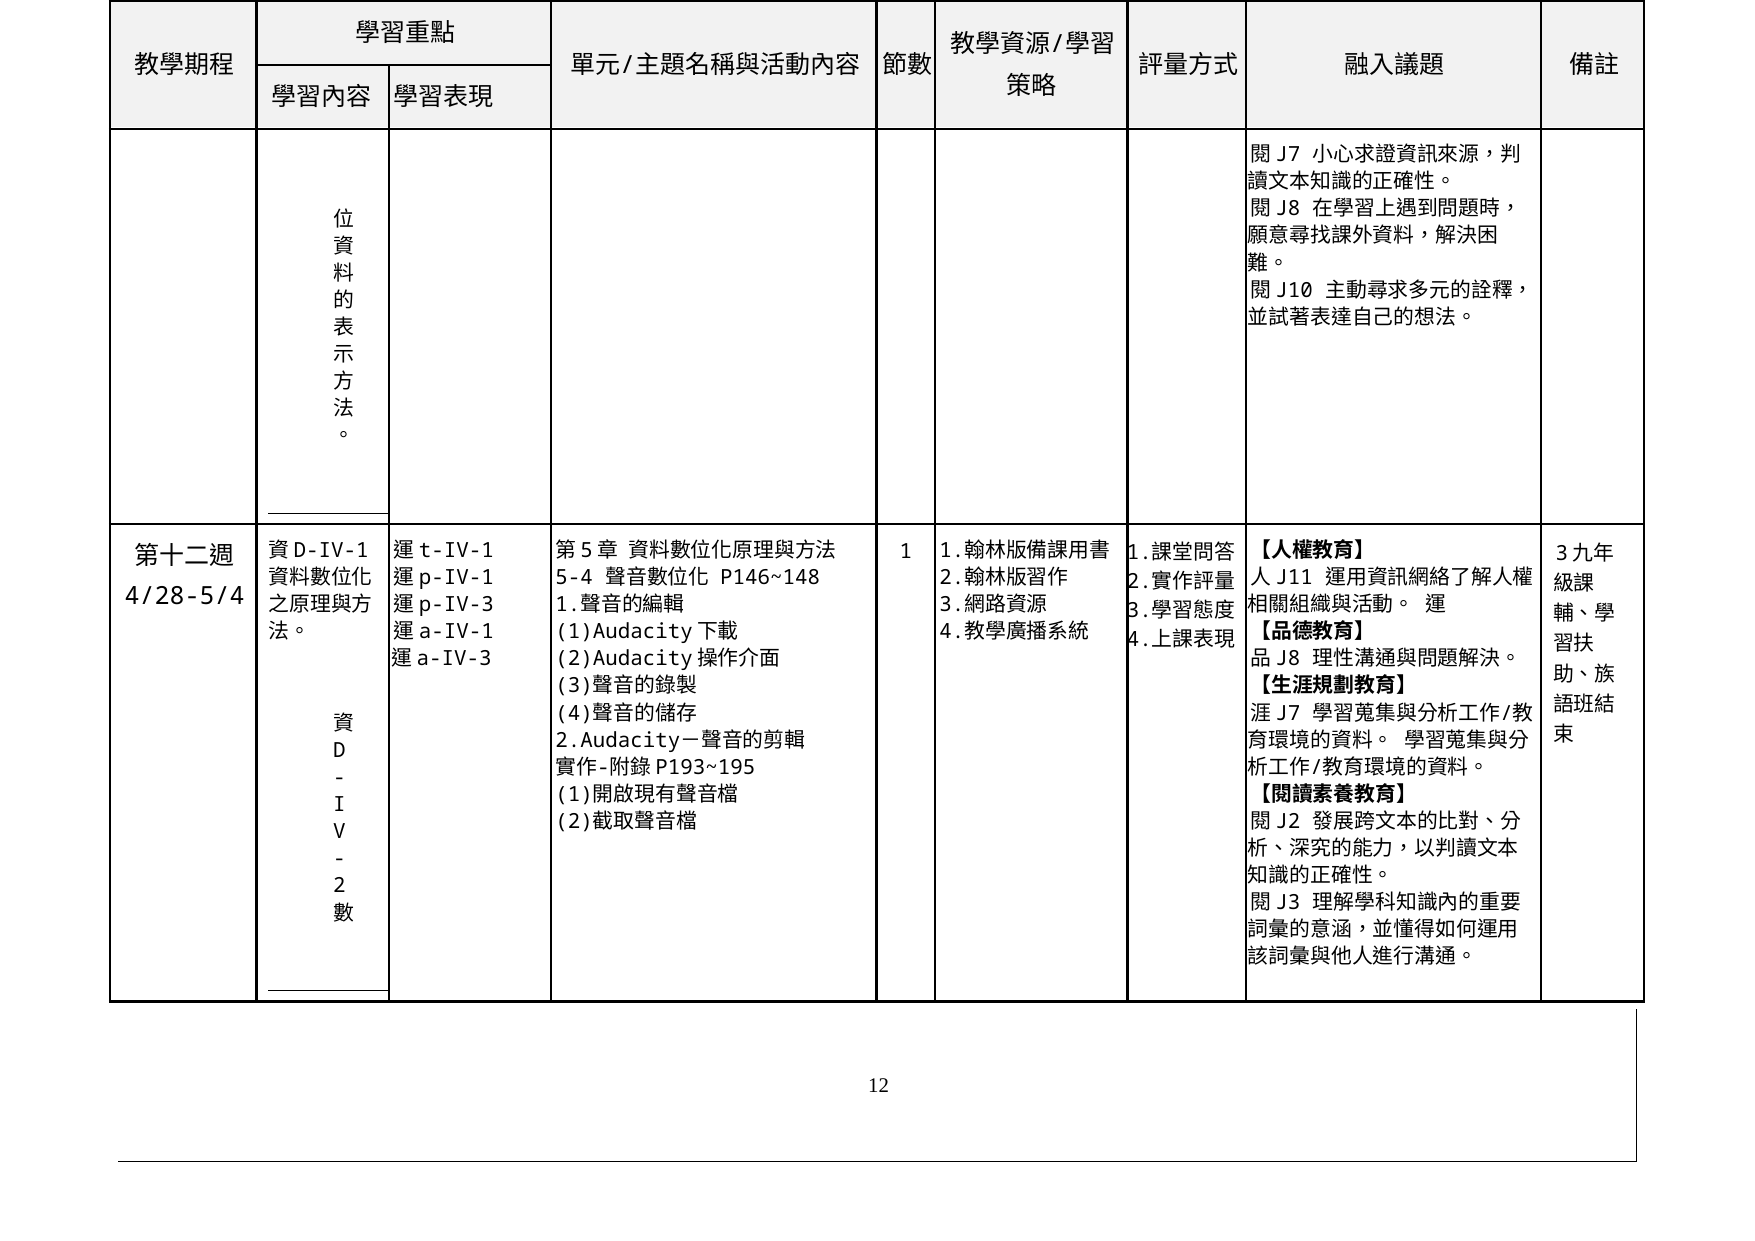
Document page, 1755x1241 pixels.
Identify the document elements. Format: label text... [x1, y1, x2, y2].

table_header 備註 [1542, 2, 1643, 127]
table_cell 1.課堂問答 2.實作評量 3.學習態度 4.上課表現 [1129, 525, 1245, 1000]
table_header 評量方式 [1129, 2, 1245, 127]
table_cell [1542, 130, 1643, 523]
table_cell 1.翰林版備課用書 2.翰林版習作 3.網路資源 4.教學廣播系統 [936, 525, 1126, 1000]
table_cell 資D-IV-1資料數位化之原理與方法。 資D-IV-2數 [258, 525, 388, 1000]
table_header 節數 [878, 2, 934, 127]
table_cell 第十二週 4/28-5/4 [111, 525, 255, 1000]
table_cell [390, 130, 550, 523]
table_header 融入議題 [1247, 2, 1540, 127]
table_cell [111, 130, 255, 523]
table_cell [552, 130, 875, 523]
table_cell 1 [878, 525, 934, 1000]
table_cell 3九年級課輔、學習扶助、族語班結束 [1542, 525, 1643, 1000]
table_cell [1129, 130, 1245, 523]
table_cell [936, 130, 1126, 523]
table_header 單元/主題名稱與活動內容 [552, 2, 875, 127]
table_header 教學資源/學習策略 [936, 2, 1126, 127]
table_cell 第5章 資料數位化原理與方法 5-4 聲音數位化 P146~148 1.聲音的編輯 (1)Audacity下載 (2)Audacity操作介面 (3)聲音的錄製 (4)聲音的儲存 2.Audacity－聲音的剪輯 實作-附錄P193~195 (1)開啟現有聲音檔 (2)截取聲音檔 [552, 525, 875, 1000]
table_cell 位資料的表示方法。 [258, 130, 388, 523]
table_cell 學習內容 [258, 66, 388, 127]
table_cell 閱J7 小心求證資訊來源，判讀文本知識的正確性。 閱J8 在學習上遇到問題時，願意尋找課外資料，解決困難。 閱J10 主動尋求多元的詮釋，並試著表達自己的想法。 [1247, 130, 1540, 523]
table_header 教學期程 [111, 2, 255, 127]
table_cell 【人權教育】 人J11 運用資訊網絡了解人權相關組織與活動。 運 【品德教育】 品J8 理性溝通與問題解決。 【生涯規劃教育】 涯J7 學習蒐集與分析工作/教育環境的資料。 學習蒐集與分析工作/教育環境的資料。 【閱讀素養教育】 閱J2 發展跨文本的比對、分析、深究的能力，以判讀文本知識的正確性。 閱J3 理解學科知識內的重要詞彙的意涵，並懂得如何運用該詞彙與他人進行溝通。 [1247, 525, 1540, 1000]
table_cell [878, 130, 934, 523]
table_cell 運t-IV-1 運p-IV-1 運p-IV-3 運a-IV-1 運a-IV-3 [390, 525, 550, 1000]
table_header 學習重點 [258, 2, 550, 64]
table_cell 學習表現 [390, 66, 550, 127]
